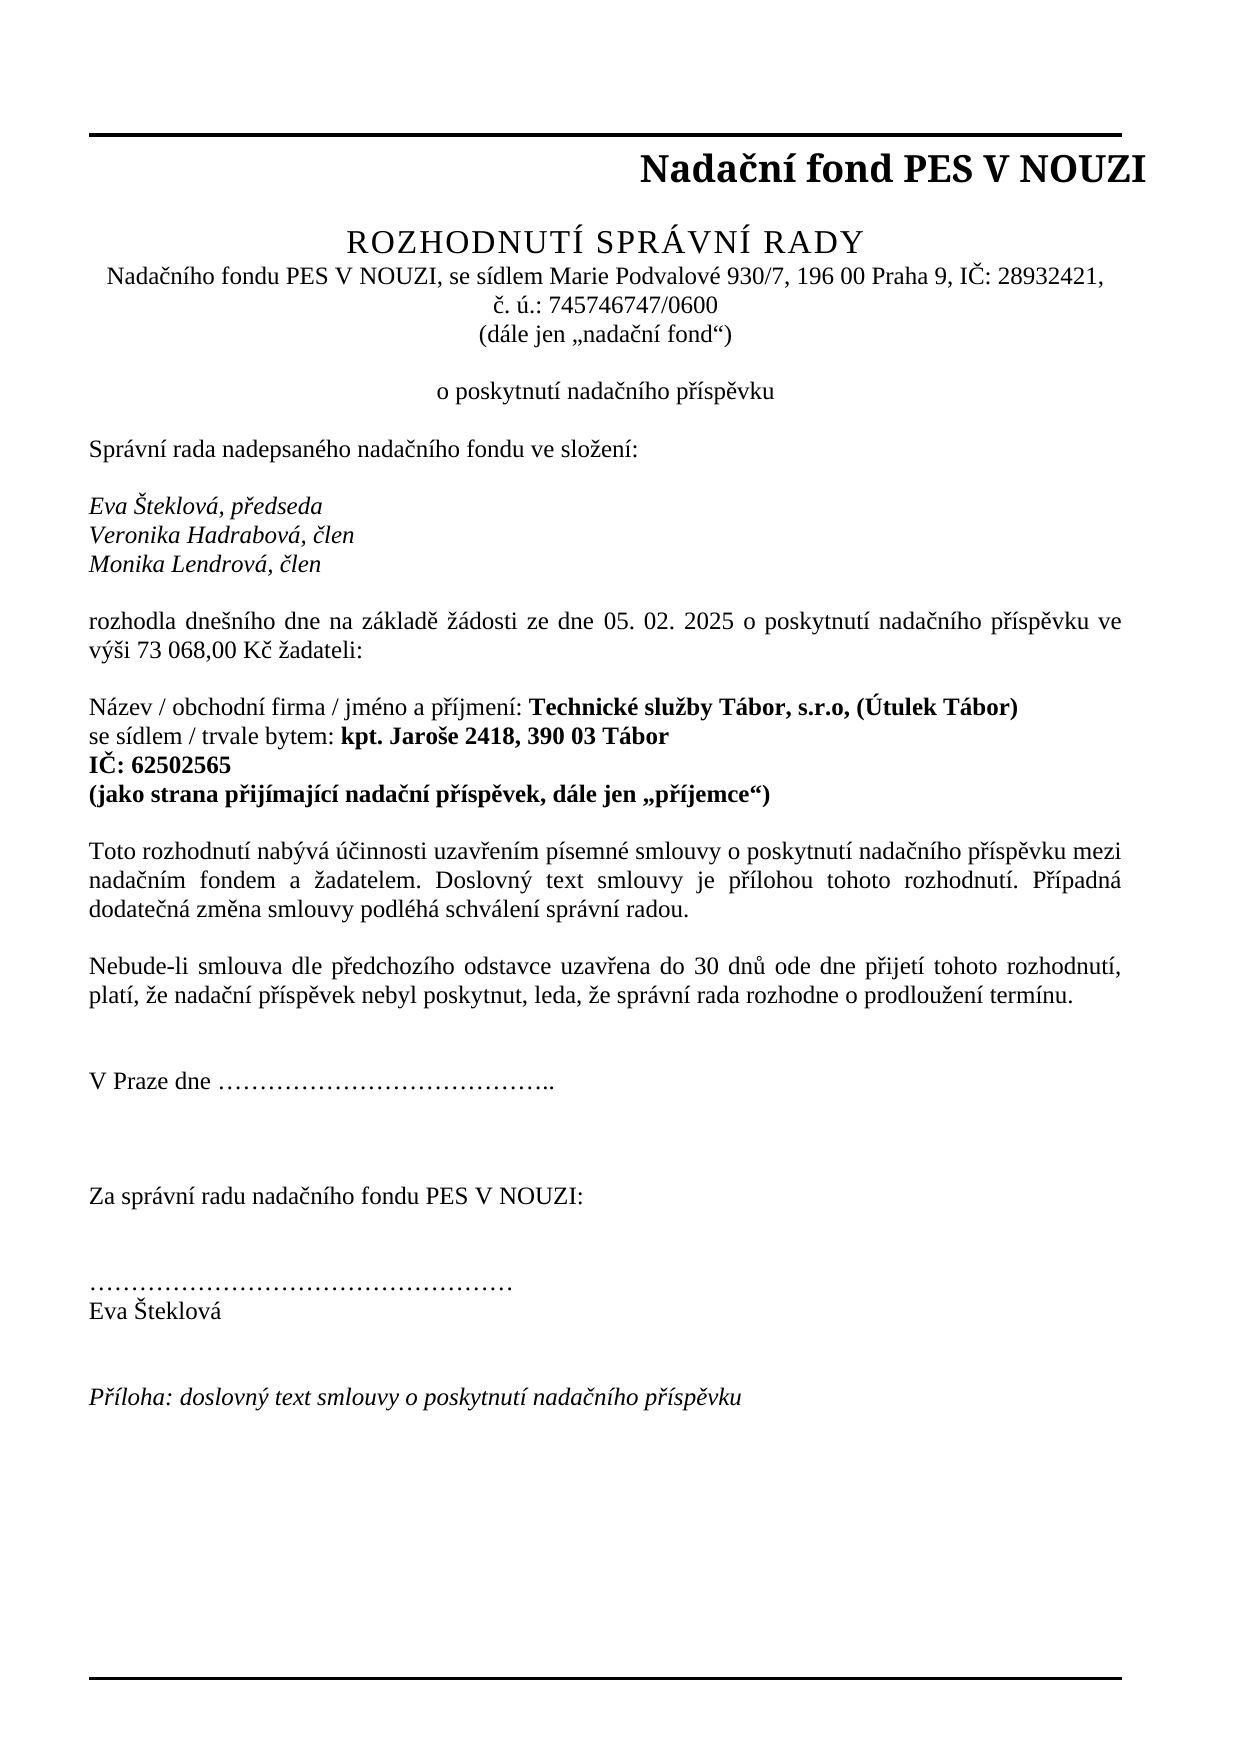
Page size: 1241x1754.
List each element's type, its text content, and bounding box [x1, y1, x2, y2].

text V Praze dne ………………………………….. [89, 1066, 1122, 1095]
text (dále jen „nadační fond“) [89, 319, 1122, 347]
text Za správní radu nadačního fondu PES V NOUZI: [89, 1181, 1122, 1210]
text Eva Šteklová, předseda [89, 491, 1122, 520]
text Monika Lendrová, člen [89, 549, 1122, 577]
text Správní rada nadepsaného nadačního fondu ve složení: [89, 434, 1122, 462]
text …………………………………………… [89, 1267, 1122, 1296]
text Nadačního fondu PES V NOUZI, se sídlem Marie Podvalové 930/7, 196 00 Praha 9, IČ: 28932421, [89, 261, 1122, 290]
text se sídlem / trvale bytem: kpt. Jaroše 2418, 390 03 Tábor [89, 721, 1122, 750]
text (jako strana přijímající nadační příspěvek, dále jen „příjemce“) [89, 779, 1122, 807]
text ROZHODNUTÍ SPRÁVNÍ RADY [89, 223, 1122, 261]
text Název / obchodní firma / jméno a příjmení: Technické služby Tábor, s.r.o, (Útulek Tábor) [89, 692, 1122, 721]
text č. ú.: 745746747/0600 [89, 290, 1122, 319]
text Eva Šteklová [89, 1296, 1122, 1325]
text IČ: 62502565 [89, 750, 1122, 779]
text rozhodla dnešního dne na základě žádosti ze dne 05. 02. 2025 o poskytnutí nadačního příspěvku ve výši 73 068,00 Kč žadateli: [89, 606, 1122, 664]
text Příloha: doslovný text smlouvy o poskytnutí nadačního příspěvku [89, 1382, 1122, 1411]
text Nebude-li smlouva dle předchozího odstavce uzavřena do 30 dnů ode dne přijetí tohoto rozhodnutí, platí, že nadační příspěvek nebyl poskytnut, leda, že správní rada rozhodne o prodloužení termínu. [89, 951, 1122, 1009]
text Veronika Hadrabová, člen [89, 520, 1122, 549]
text o poskytnutí nadačního příspěvku [89, 376, 1122, 405]
text Toto rozhodnutí nabývá účinnosti uzavřením písemné smlouvy o poskytnutí nadačního příspěvku mezi nadačním fondem a žadatelem. Doslovný text smlouvy je přílohou tohoto rozhodnutí. Případná dodatečná změna smlouvy podléhá schválení správní radou. [89, 836, 1122, 922]
